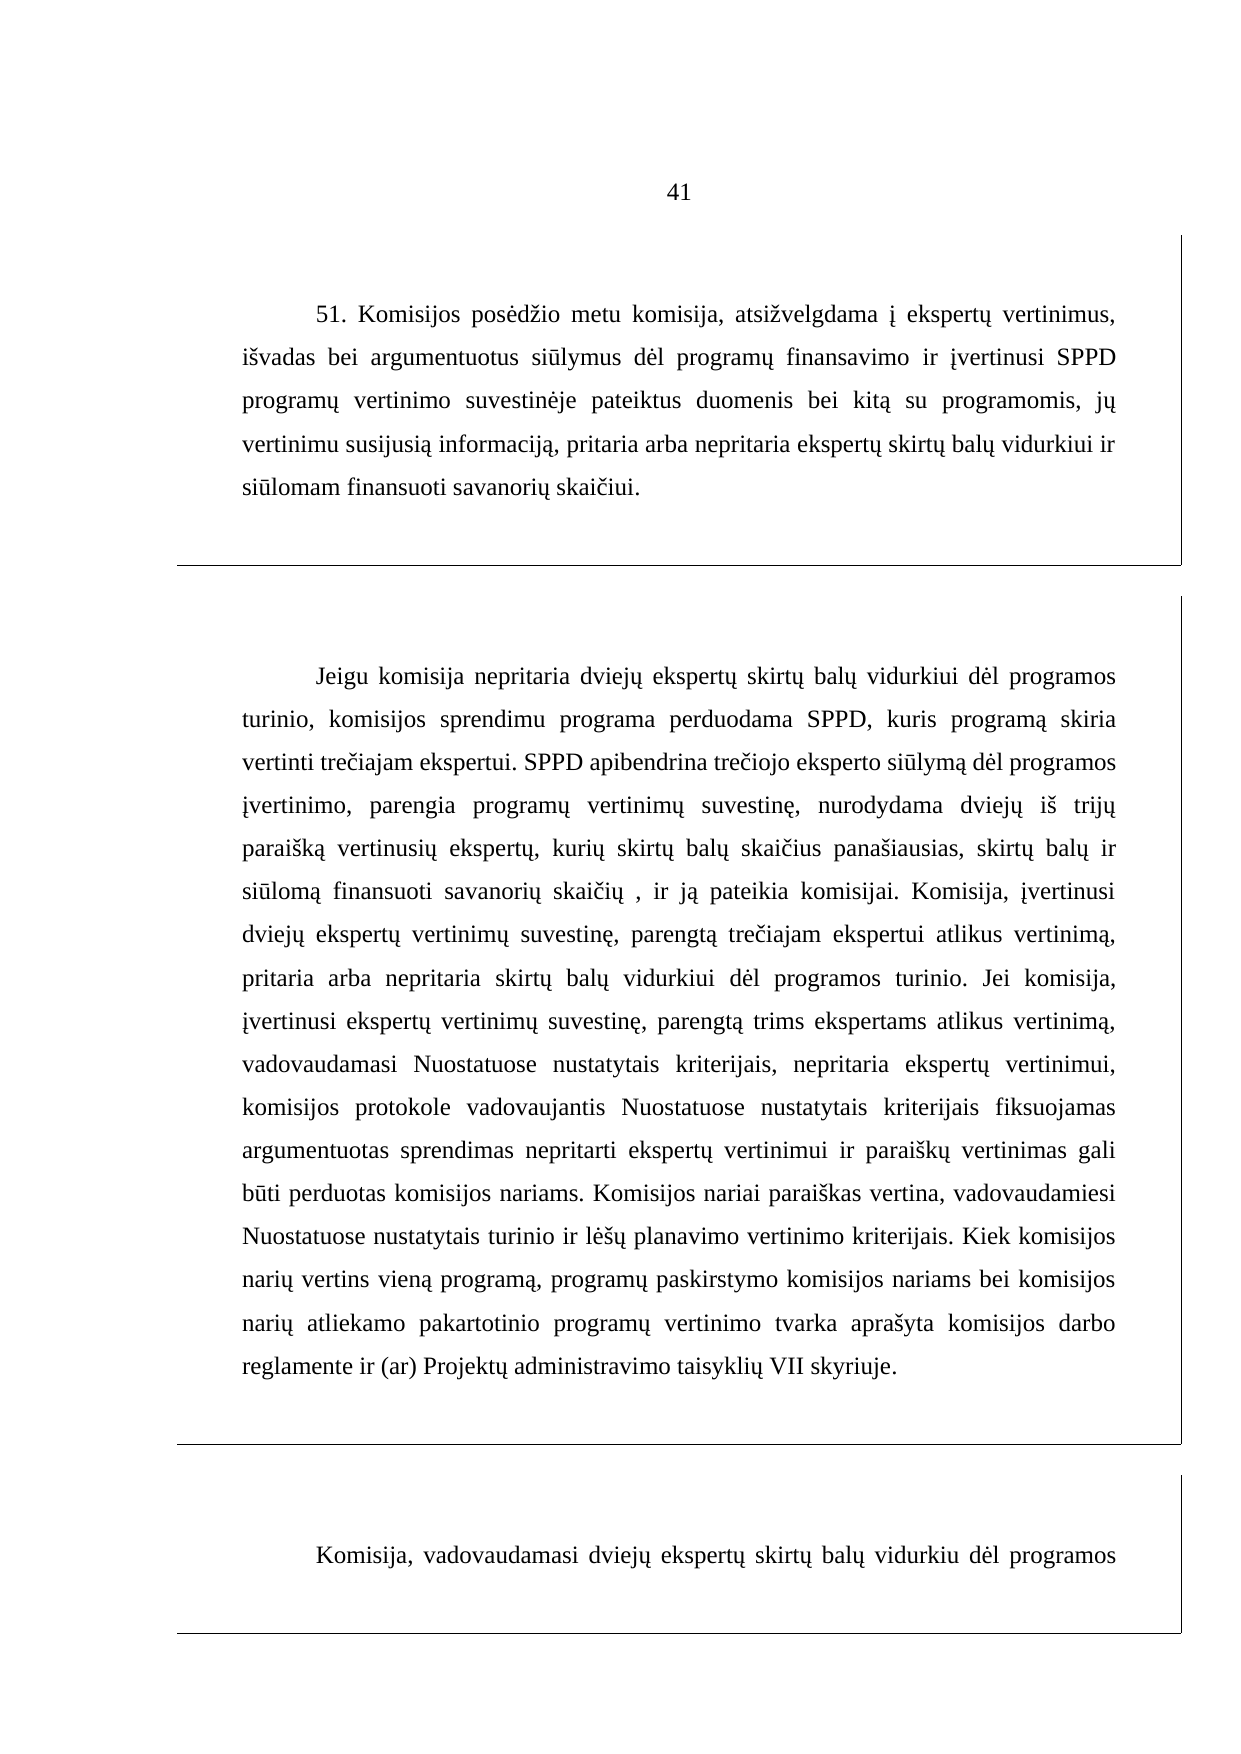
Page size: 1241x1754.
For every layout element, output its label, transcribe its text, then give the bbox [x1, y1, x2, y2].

text Jeigu komisija nepritaria dviejų ekspertų skirtų balų vidurkiui dėl programos turinio, komisijos sprendimu programa perduodama SPPD, kuris programą skiria vertinti trečiajam ekspertui. SPPD apibendrina trečiojo eksperto siūlymą dėl programos įvertinimo, parengia programų vertinimų suvestinę, nurodydama dviejų iš trijų paraišką vertinusių ekspertų, kurių skirtų balų skaičius panašiausias, skirtų balų ir siūlomą finansuoti savanorių skaičių , ir ją pateikia komisijai. Komisija, įvertinusi dviejų ekspertų vertinimų suvestinę, parengtą trečiajam ekspertui atlikus vertinimą, pritaria arba nepritaria skirtų balų vidurkiui dėl programos turinio. Jei komisija, įvertinusi ekspertų vertinimų suvestinę, parengtą trims ekspertams atlikus vertinimą, vadovaudamasi Nuostatuose nustatytais kriterijais, nepritaria ekspertų vertinimui, komisijos protokole vadovaujantis Nuostatuose nustatytais kriterijais fiksuojamas argumentuotas sprendimas nepritarti ekspertų vertinimui ir paraiškų vertinimas gali būti perduotas komisijos nariams. Komisijos nariai paraiškas vertina, vadovaudamiesi Nuostatuose nustatytais turinio ir lėšų planavimo vertinimo kriterijais. Kiek komisijos narių vertins vieną programą, programų paskirstymo komisijos nariams bei komisijos narių atliekamo pakartotinio programų vertinimo tvarka aprašyta komisijos darbo reglamente ir (ar) Projektų administravimo taisyklių VII skyriuje. [177, 596, 1181, 1444]
text Komisija, vadovaudamasi dviejų ekspertų skirtų balų vidurkiu dėl programos [177, 1475, 1181, 1633]
text 51. Komisijos posėdžio metu komisija, atsižvelgdama į ekspertų vertinimus, išvadas bei argumentuotus siūlymus dėl programų finansavimo ir įvertinusi SPPD programų vertinimo suvestinėje pateiktus duomenis bei kitą su programomis, jų vertinimu susijusią informaciją, pritaria arba nepritaria ekspertų skirtų balų vidurkiui ir siūlomam finansuoti savanorių skaičiui. [177, 235, 1181, 565]
